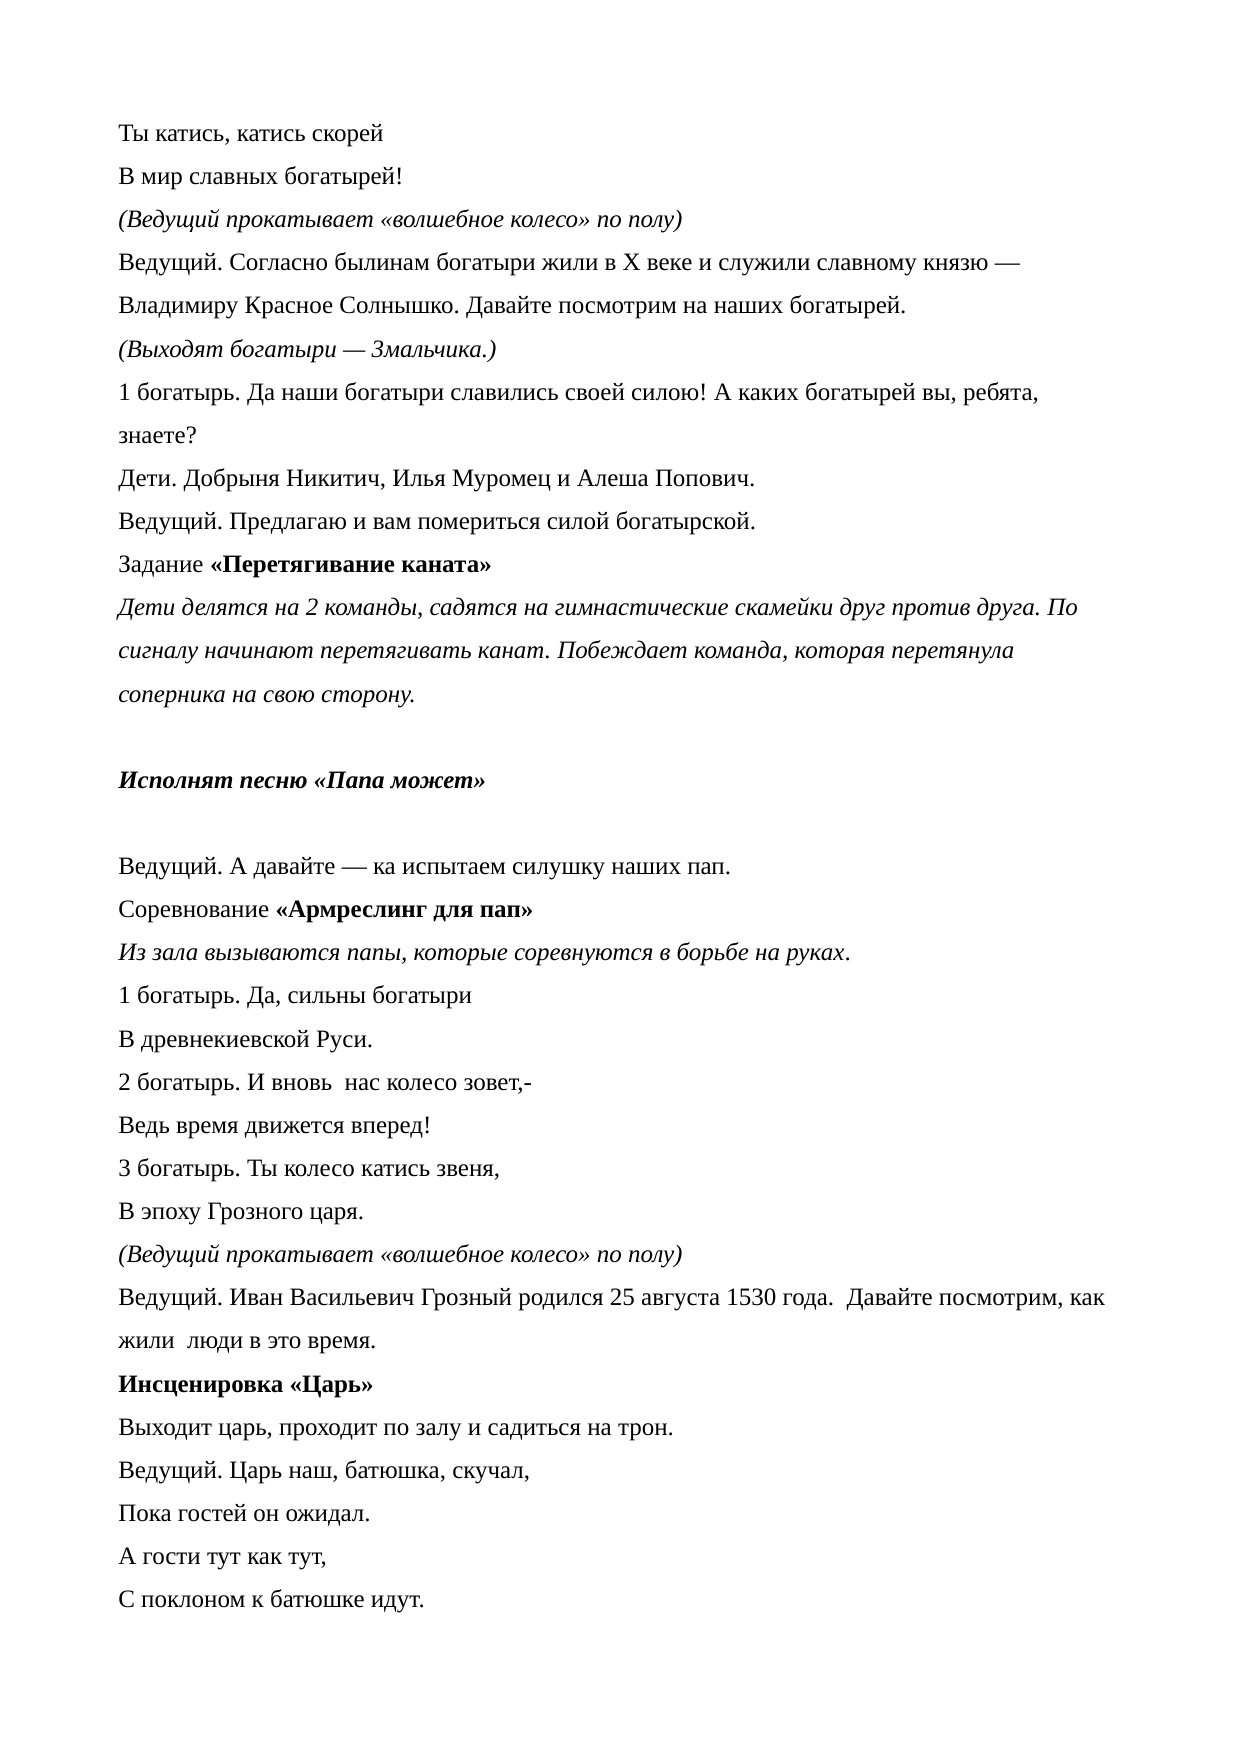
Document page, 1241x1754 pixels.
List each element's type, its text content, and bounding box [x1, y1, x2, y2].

text А гости тут как тут, [118, 1541, 1122, 1570]
text 2 богатырь. И вновь нас колесо зовет,- [118, 1067, 1122, 1096]
text Дети. Добрыня Никитич, Илья Муромец и Алеша Попович. [118, 463, 1122, 492]
text Ведущий. Согласно былинам богатыри жили в Х веке и служили славному князю — Владимиру Красное Солнышко. Давайте посмотрим на наших богатырей. [118, 247, 1122, 319]
text Выходит царь, проходит по залу и садиться на трон. [118, 1412, 1122, 1441]
text Ты катись, катись скорей [118, 118, 1122, 147]
text Задание «Перетягивание каната» [118, 549, 1122, 578]
text В эпоху Грозного царя. [118, 1196, 1122, 1225]
text В древнекиевской Руси. [118, 1024, 1122, 1052]
text Соревнование «Армреслинг для пап» [118, 894, 1122, 923]
text Исполнят песню «Папа может» [118, 765, 1122, 794]
text Инсценировка «Царь» [118, 1369, 1122, 1397]
text Ведущий. А давайте — ка испытаем силушку наших пап. [118, 851, 1122, 880]
text Пока гостей он ожидал. [118, 1498, 1122, 1527]
text (Ведущий прокатывает «волшебное колесо» по полу) [118, 1239, 1122, 1268]
text Ведущий. Иван Васильевич Грозный родился 25 августа 1530 года. Давайте посмотрим, как жили люди в это время. [118, 1282, 1122, 1354]
text 1 богатырь. Да наши богатыри славились своей силою! А каких богатырей вы, ребята, знаете? [118, 377, 1122, 449]
text (Выходят богатыри — 3мальчика.) [118, 334, 1122, 362]
text 3 богатырь. Ты колесо катись звеня, [118, 1153, 1122, 1182]
text 1 богатырь. Да, сильны богатыри [118, 981, 1122, 1009]
text С поклоном к батюшке идут. [118, 1584, 1122, 1613]
text (Ведущий прокатывает «волшебное колесо» по полу) [118, 204, 1122, 233]
text Дети делятся на 2 команды, садятся на гимнастические скамейки друг против друга. По сигналу начинают перетягивать канат. Побеждает команда, которая перетянула соперника на свою сторону. [118, 592, 1122, 707]
text Ведь время движется вперед! [118, 1110, 1122, 1139]
text Ведущий. Царь наш, батюшка, скучал, [118, 1455, 1122, 1484]
text Из зала вызываются папы, которые соревнуются в борьбе на руках. [118, 937, 1122, 966]
text В мир славных богатырей! [118, 161, 1122, 190]
text Ведущий. Предлагаю и вам помериться силой богатырской. [118, 506, 1122, 535]
